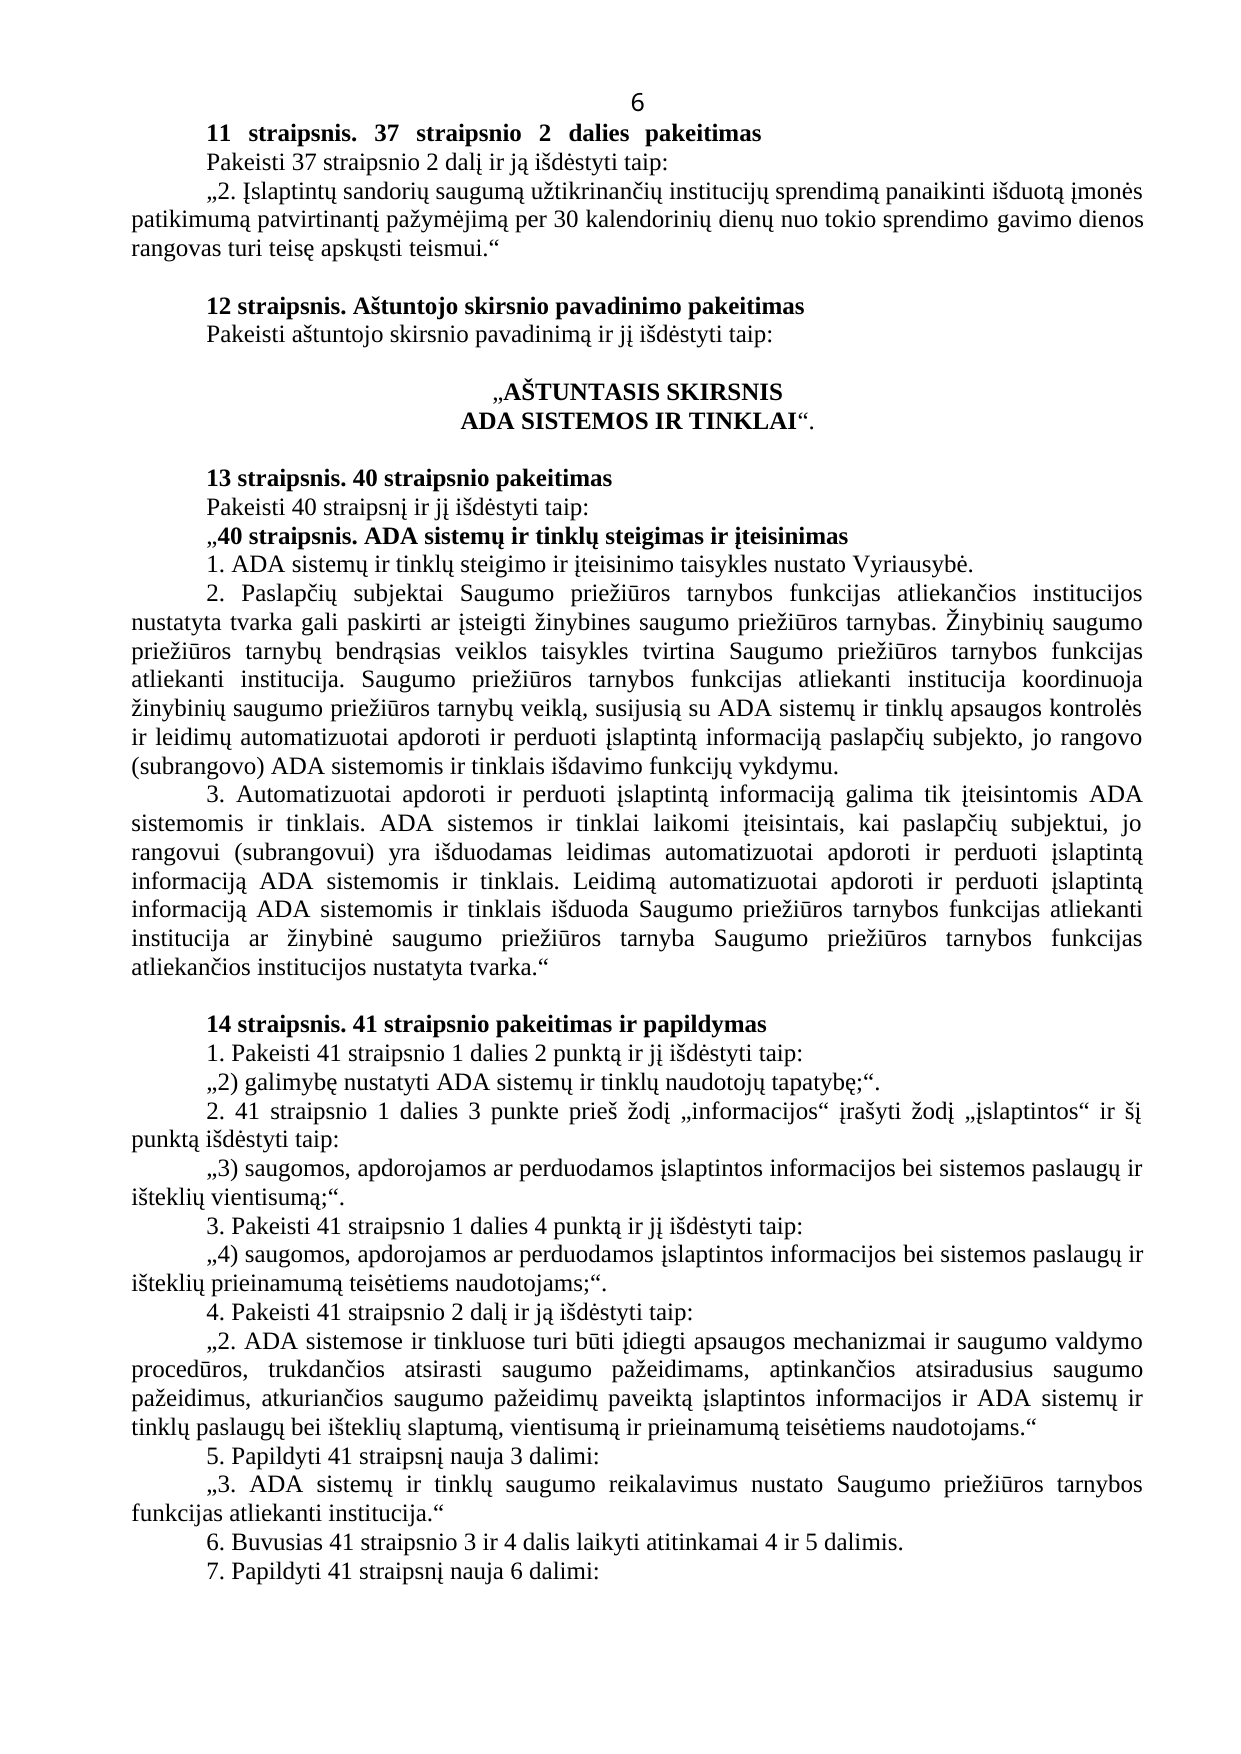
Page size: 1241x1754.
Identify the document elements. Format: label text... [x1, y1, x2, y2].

text 12 straipsnis. Aštuntojo skirsnio pavadinimo pakeitimas [131, 291, 1144, 319]
text 14 straipsnis. 41 straipsnio pakeitimas ir papildymas [131, 1009, 1144, 1038]
text 2. 41 straipsnio 1 dalies 3 punkte prieš žodį „informacijos“ įrašyti žodį „įslaptintos“ ir šį punktą išdėstyti taip: [131, 1096, 1144, 1153]
text 3. Pakeisti 41 straipsnio 1 dalies 4 punktą ir jį išdėstyti taip: [131, 1211, 1144, 1239]
text 11 straipsnis. 37 straipsnio 2 dalies pakeitimas [131, 118, 1144, 147]
text „3. ADA sistemų ir tinklų saugumo reikalavimus nustato Saugumo priežiūros tarnybos funkcijas atliekanti institucija.“ [131, 1469, 1144, 1527]
text „2. Įslaptintų sandorių saugumą užtikrinančių institucijų sprendimą panaikinti išduotą įmonės patikimumą patvirtinantį pažymėjimą per 30 kalendorinių dienų nuo tokio sprendimo gavimo dienos rangovas turi teisę apskųsti teismui.“ [131, 176, 1144, 262]
text 5. Papildyti 41 straipsnį nauja 3 dalimi: [131, 1441, 1144, 1469]
text 1. Pakeisti 41 straipsnio 1 dalies 2 punktą ir jį išdėstyti taip: [131, 1038, 1144, 1067]
text „AŠTUNTASIS SKIRSNIS [131, 377, 1144, 406]
text „4) saugomos, apdorojamos ar perduodamos įslaptintos informacijos bei sistemos paslaugų ir išteklių prieinamumą teisėtiems naudotojams;“. [131, 1239, 1144, 1297]
text ADA SISTEMOS IR TINKLAI“. [131, 406, 1144, 434]
text 6. Buvusias 41 straipsnio 3 ir 4 dalis laikyti atitinkamai 4 ir 5 dalimis. [131, 1527, 1144, 1556]
text 4. Pakeisti 41 straipsnio 2 dalį ir ją išdėstyti taip: [131, 1297, 1144, 1326]
text 13 straipsnis. 40 straipsnio pakeitimas [131, 463, 1144, 492]
text „40 straipsnis. ADA sistemų ir tinklų steigimas ir įteisinimas [131, 521, 1144, 549]
text 1. ADA sistemų ir tinklų steigimo ir įteisinimo taisykles nustato Vyriausybė. [131, 549, 1144, 578]
text Pakeisti 37 straipsnio 2 dalį ir ją išdėstyti taip: [131, 147, 1144, 176]
text „3) saugomos, apdorojamos ar perduodamos įslaptintos informacijos bei sistemos paslaugų ir išteklių vientisumą;“. [131, 1153, 1144, 1211]
text 7. Papildyti 41 straipsnį nauja 6 dalimi: [131, 1556, 1144, 1584]
text „2. ADA sistemose ir tinkluose turi būti įdiegti apsaugos mechanizmai ir saugumo valdymo procedūros, trukdančios atsirasti saugumo pažeidimams, aptinkančios atsiradusius saugumo pažeidimus, atkuriančios saugumo pažeidimų paveiktą įslaptintos informacijos ir ADA sistemų ir tinklų paslaugų bei išteklių slaptumą, vientisumą ir prieinamumą teisėtiems naudotojams.“ [131, 1326, 1144, 1441]
text Pakeisti 40 straipsnį ir jį išdėstyti taip: [131, 492, 1144, 521]
text „2) galimybę nustatyti ADA sistemų ir tinklų naudotojų tapatybę;“. [131, 1067, 1144, 1096]
text 3. Automatizuotai apdoroti ir perduoti įslaptintą informaciją galima tik įteisintomis ADA sistemomis ir tinklais. ADA sistemos ir tinklai laikomi įteisintais, kai paslapčių subjektui, jo rangovui (subrangovui) yra išduodamas leidimas automatizuotai apdoroti ir perduoti įslaptintą informaciją ADA sistemomis ir tinklais. Leidimą automatizuotai apdoroti ir perduoti įslaptintą informaciją ADA sistemomis ir tinklais išduoda Saugumo priežiūros tarnybos funkcijas atliekanti institucija ar žinybinė saugumo priežiūros tarnyba Saugumo priežiūros tarnybos funkcijas atliekančios institucijos nustatyta tvarka.“ [131, 779, 1144, 981]
text 2. Paslapčių subjektai Saugumo priežiūros tarnybos funkcijas atliekančios institucijos nustatyta tvarka gali paskirti ar įsteigti žinybines saugumo priežiūros tarnybas. Žinybinių saugumo priežiūros tarnybų bendrąsias veiklos taisykles tvirtina Saugumo priežiūros tarnybos funkcijas atliekanti institucija. Saugumo priežiūros tarnybos funkcijas atliekanti institucija koordinuoja žinybinių saugumo priežiūros tarnybų veiklą, susijusią su ADA sistemų ir tinklų apsaugos kontrolės ir leidimų automatizuotai apdoroti ir perduoti įslaptintą informaciją paslapčių subjekto, jo rangovo (subrangovo) ADA sistemomis ir tinklais išdavimo funkcijų vykdymu. [131, 578, 1144, 779]
text Pakeisti aštuntojo skirsnio pavadinimą ir jį išdėstyti taip: [131, 319, 1144, 348]
